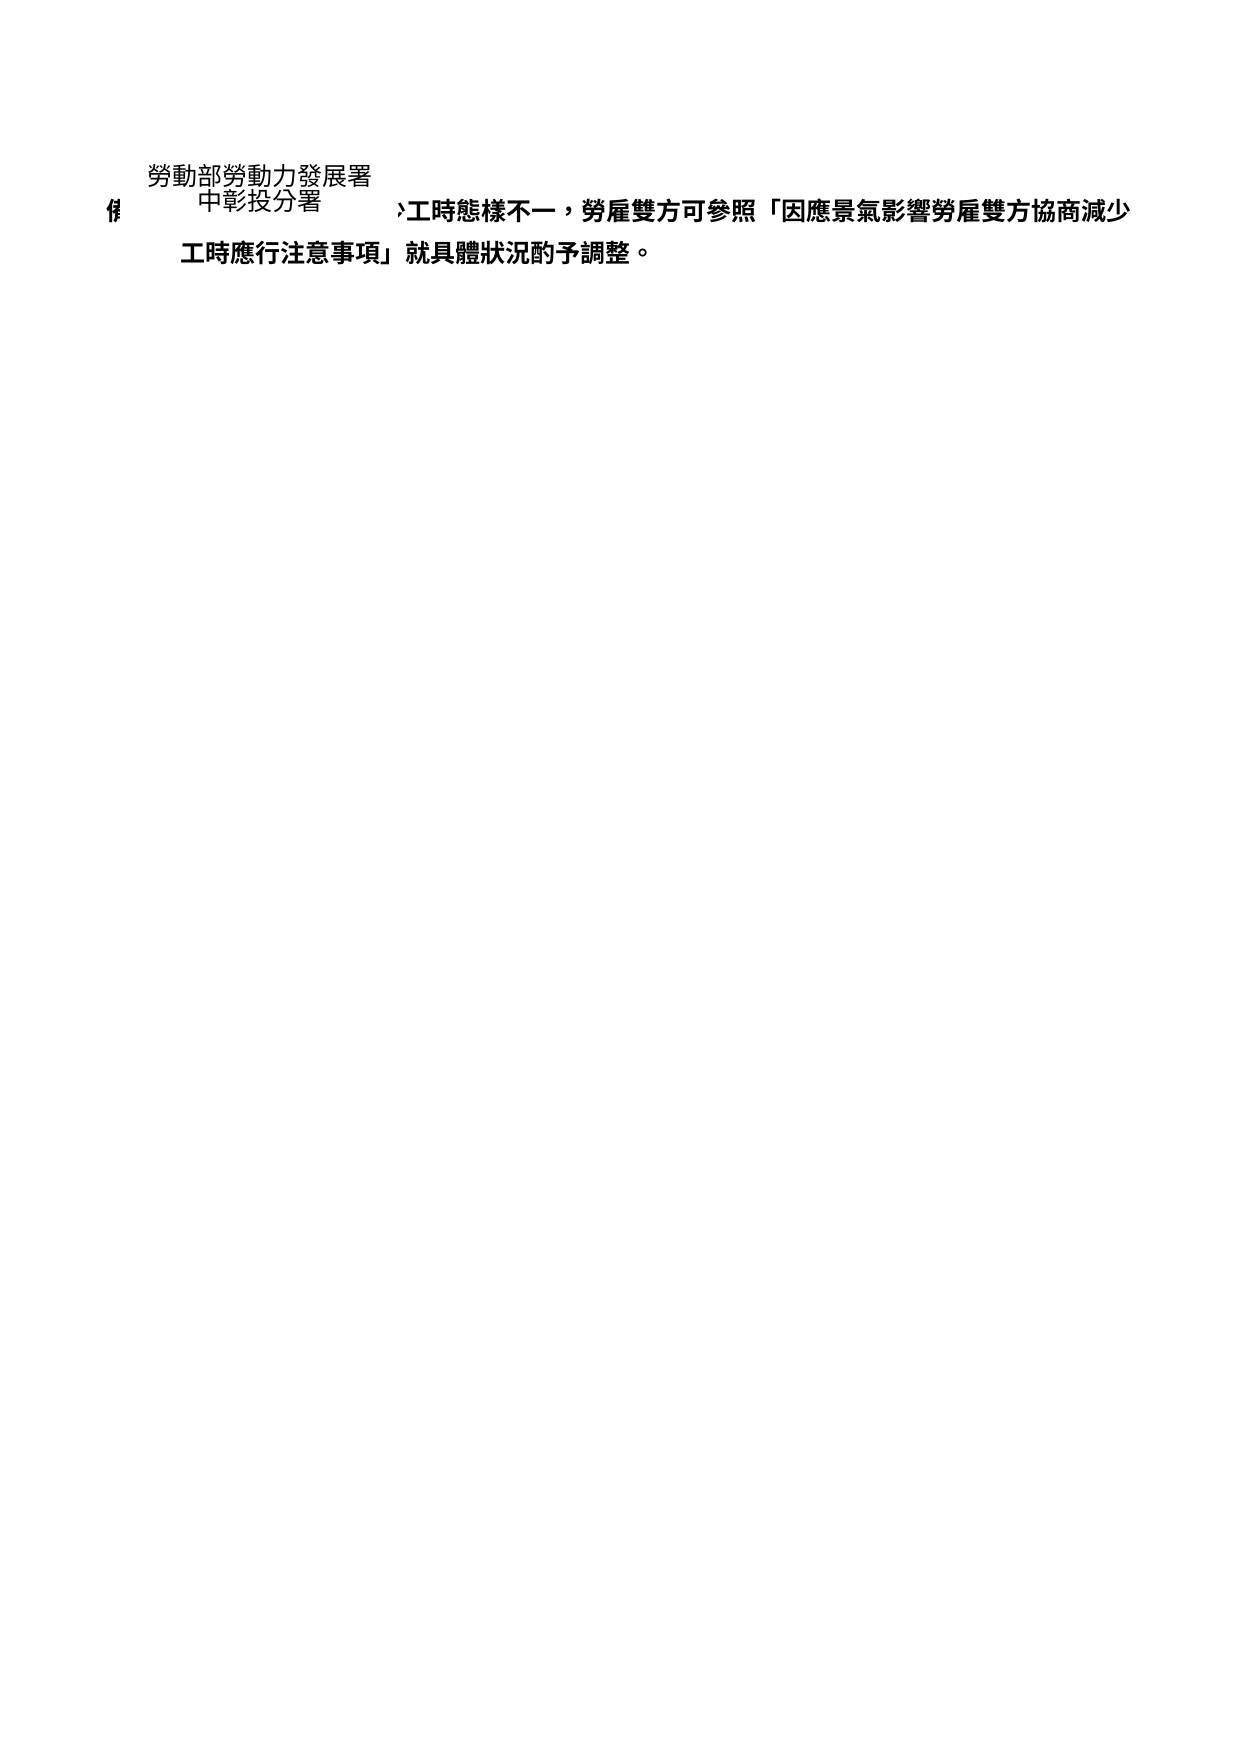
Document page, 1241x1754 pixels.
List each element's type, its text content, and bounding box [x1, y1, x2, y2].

text 備註：因勞雇雙方協商減少工時態樣不一，勞雇雙方可參照「因應景氣影響勞雇雙方協商減少工時應行注意事項」就具體狀況酌予調整。 [106, 187, 1134, 271]
text 中彰投分署 [135, 190, 383, 215]
text 勞動部勞動力發展署 [135, 165, 383, 190]
